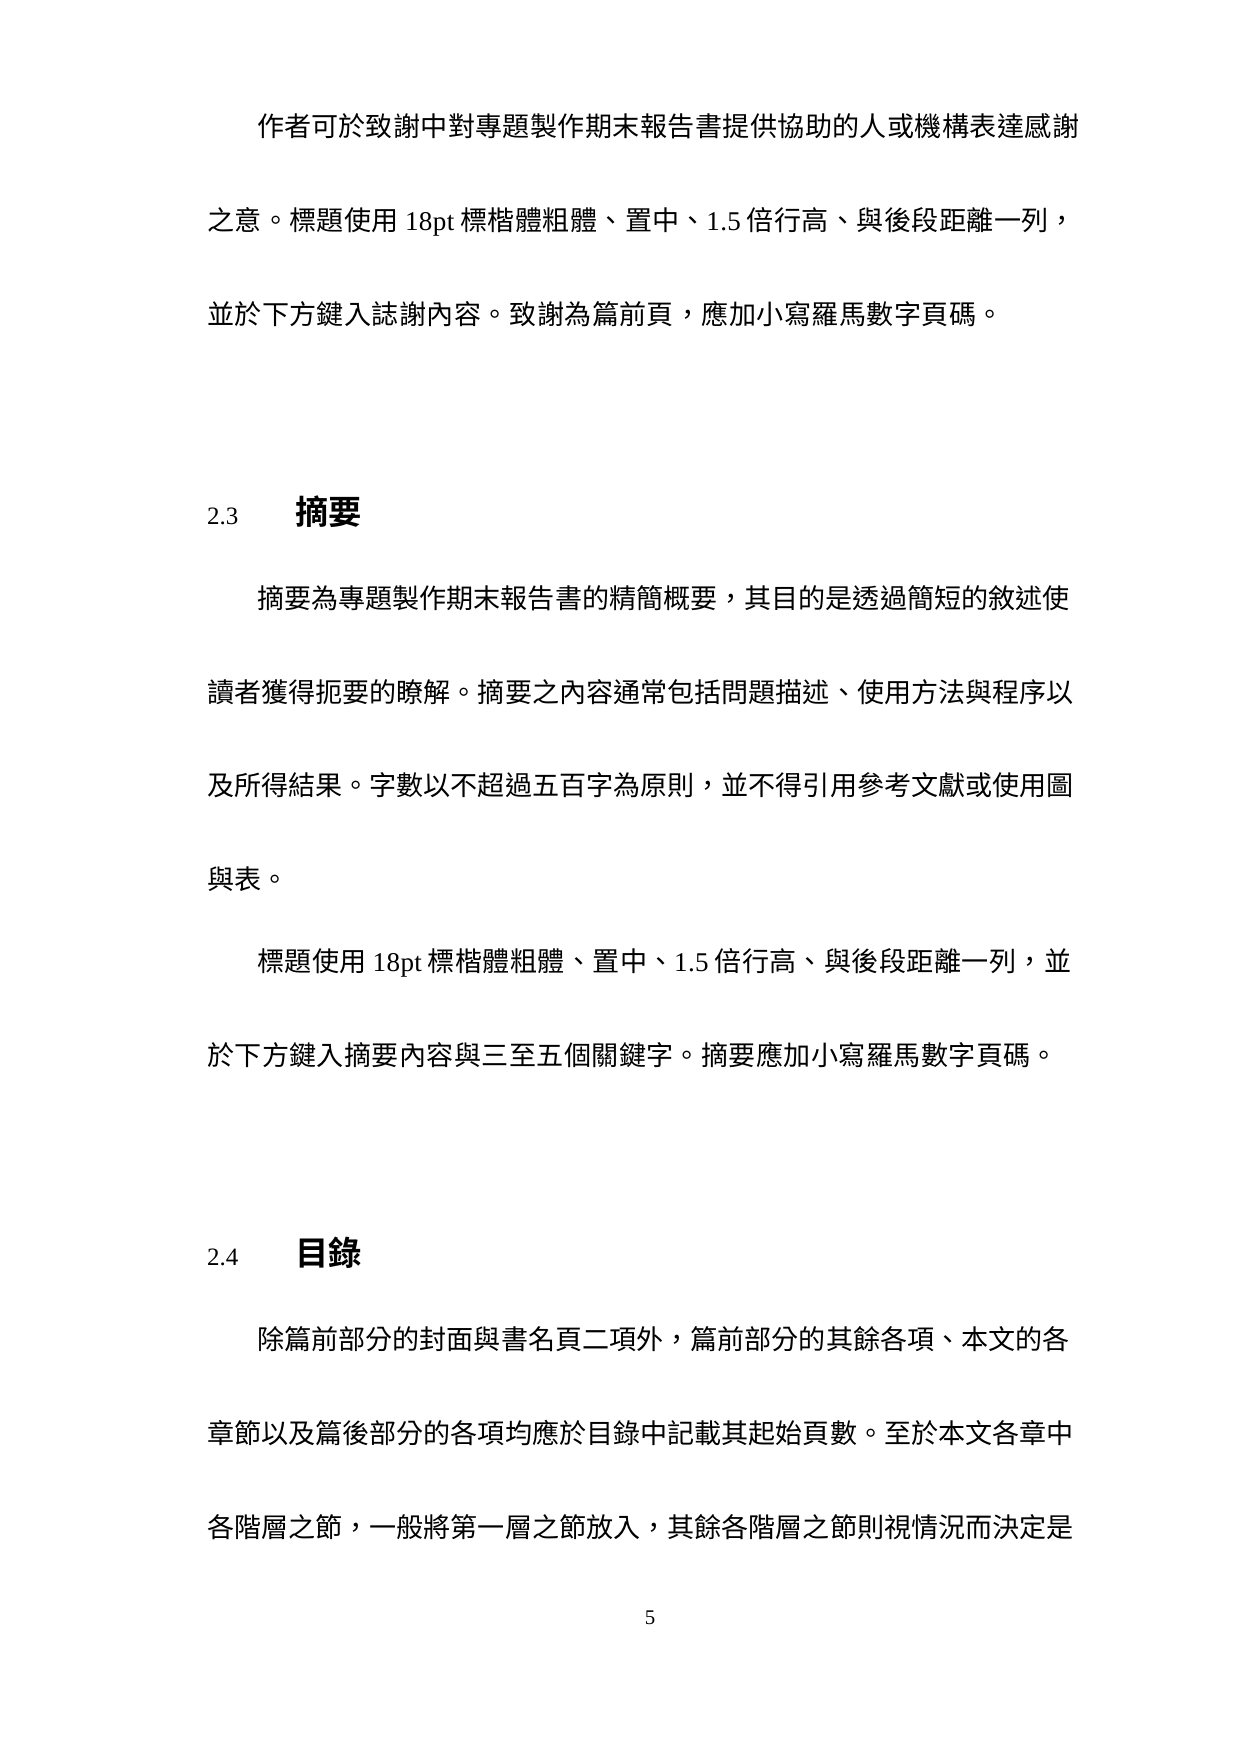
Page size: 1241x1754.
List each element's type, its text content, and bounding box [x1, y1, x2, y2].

list 目錄 [207, 1209, 1092, 1272]
text 除篇前部分的封面與書名頁二項外，篇前部分的其餘各項、本文的各章節以及篇後部分的各項均應於目錄中記載其起始頁數。至於本文各章中各階層之節，一般將第一層之節放入，其餘各階層之節則視情況而決定是 [207, 1296, 1092, 1546]
text 摘要為專題製作期末報告書的精簡概要，其目的是透過簡短的敘述使讀者獲得扼要的瞭解。摘要之內容通常包括問題描述、使用方法與程序以及所得結果。字數以不超過五百字為原則，並不得引用參考文獻或使用圖與表。 [207, 555, 1092, 899]
text 作者可於致謝中對專題製作期末報告書提供協助的人或機構表達感謝之意。標題使用18pt標楷體粗體、置中、1.5倍行高、與後段距離一列，並於下方鍵入誌謝內容。致謝為篇前頁，應加小寫羅馬數字頁碼。 [207, 83, 1092, 333]
list 摘要 [207, 468, 1092, 531]
text 標題使用18pt標楷體粗體、置中、1.5倍行高、與後段距離一列，並於下方鍵入摘要內容與三至五個關鍵字。摘要應加小寫羅馬數字頁碼。 [207, 918, 1092, 1074]
